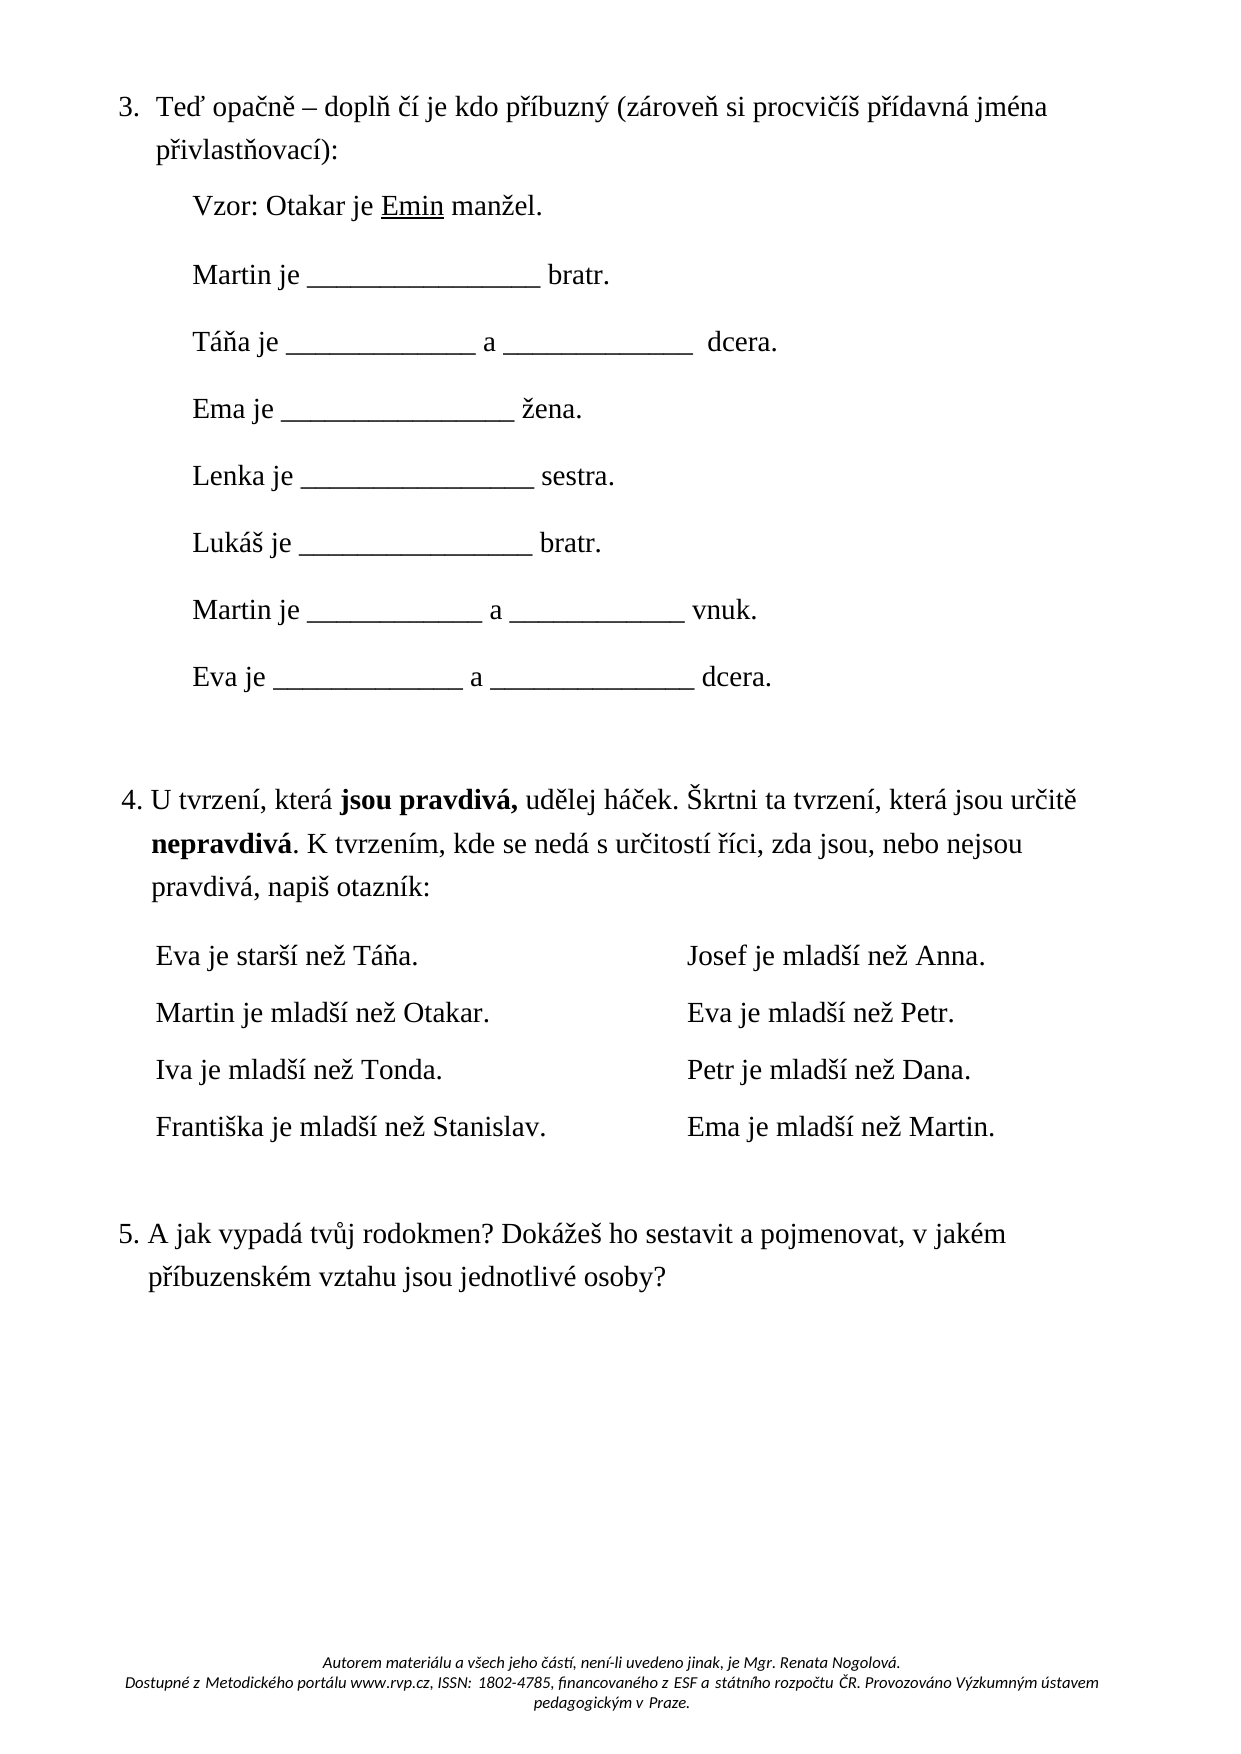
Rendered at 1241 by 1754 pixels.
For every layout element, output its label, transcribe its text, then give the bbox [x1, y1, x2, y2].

text Vzor: Otakar je Emin manžel. [192, 188, 1107, 222]
text Františka je mladší než Stanislav. [155, 1109, 576, 1142]
text Josef je mladší než Anna. [687, 938, 1107, 972]
text Martin je ________________ bratr. [192, 257, 1107, 290]
list 4. U tvrzení, která jsou pravdivá, udělej háček. Škrtni ta tvrzení, která jsou určitě nepravdivá. K tvrzením, kde se nedá s určitostí říci, zda jsou, nebo nejsou pravdivá, napiš otazník: [84, 782, 1107, 903]
text Eva je mladší než Petr. [687, 995, 1107, 1028]
text Ema je ________________ žena. [192, 391, 1107, 424]
text Eva je starší než Táňa. [155, 938, 576, 972]
text Ema je mladší než Martin. [687, 1109, 1107, 1142]
text Petr je mladší než Dana. [687, 1052, 1107, 1086]
text Eva je _____________ a ______________ dcera. [192, 659, 1107, 693]
text Táňa je _____________ a _____________ dcera. [192, 324, 1107, 357]
list 5. A jak vypadá tvůj rodokmen? Dokážeš ho sestavit a pojmenovat, v jakém příbuzenském vztahu jsou jednotlivé osoby? [118, 1216, 1107, 1293]
text Iva je mladší než Tonda. [155, 1052, 576, 1086]
text Lukáš je ________________ bratr. [192, 525, 1107, 559]
text Martin je mladší než Otakar. [155, 995, 576, 1028]
text Martin je ____________ a ____________ vnuk. [192, 592, 1107, 626]
list Teď opačně – doplň čí je kdo příbuzný (zároveň si procvičíš přídavná jména přivlastňovací): [118, 89, 1107, 166]
text Lenka je ________________ sestra. [192, 458, 1107, 492]
